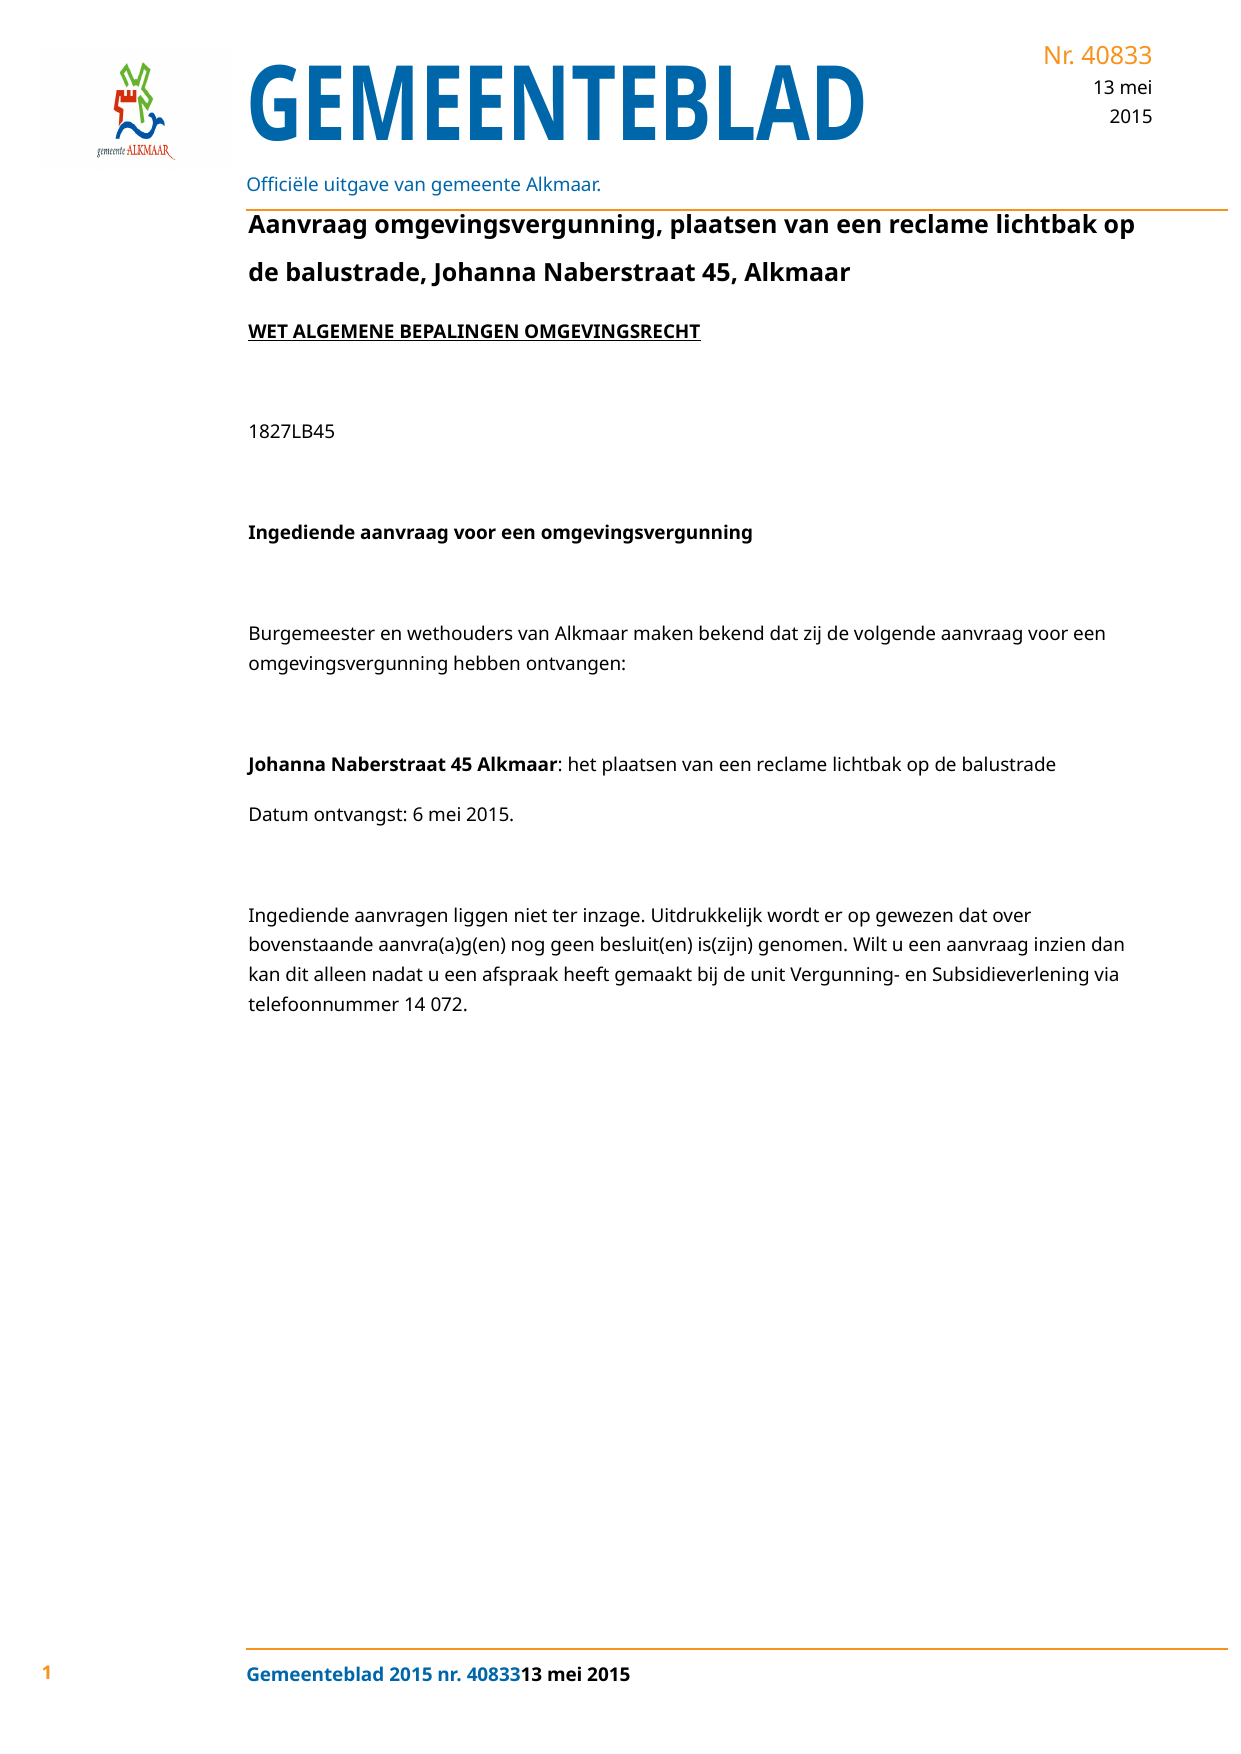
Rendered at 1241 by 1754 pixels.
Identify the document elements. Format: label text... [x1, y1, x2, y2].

text WET ALGEMENE BEPALINGEN OMGEVINGSRECHT [248, 318, 1152, 344]
text Datum ontvangst: 6 mei 2015. [248, 801, 1152, 827]
text 1827LB45 [248, 419, 1152, 444]
picture [41, 47, 231, 172]
text Ingediende aanvraag voor een omgevingsvergunning [248, 519, 1152, 545]
text Ingediende aanvragen liggen niet ter inzage. Uitdrukkelijk wordt er op gewezen dat over bovenstaande aanvra(a)g(en) nog geen besluit(en) is(zijn) genomen. Wilt u een aanvraag inzien dan kan dit alleen nadat u een afspraak heeft gemaakt bij de unit Vergunning- en Subsidieverlening via telefoonnummer 14 072. [248, 902, 1152, 1017]
text Aanvraag omgevingsvergunning, plaatsen van een reclame lichtbak op de balustrade, Johanna Naberstraat 45, Alkmaar [248, 211, 1152, 288]
text Johanna Naberstraat 45 Alkmaar: het plaatsen van een reclame lichtbak op de balustrade [248, 751, 1152, 777]
text Burgemeester en wethouders van Alkmaar maken bekend dat zij de volgende aanvraag voor een omgevingsvergunning hebben ontvangen: [248, 620, 1152, 676]
